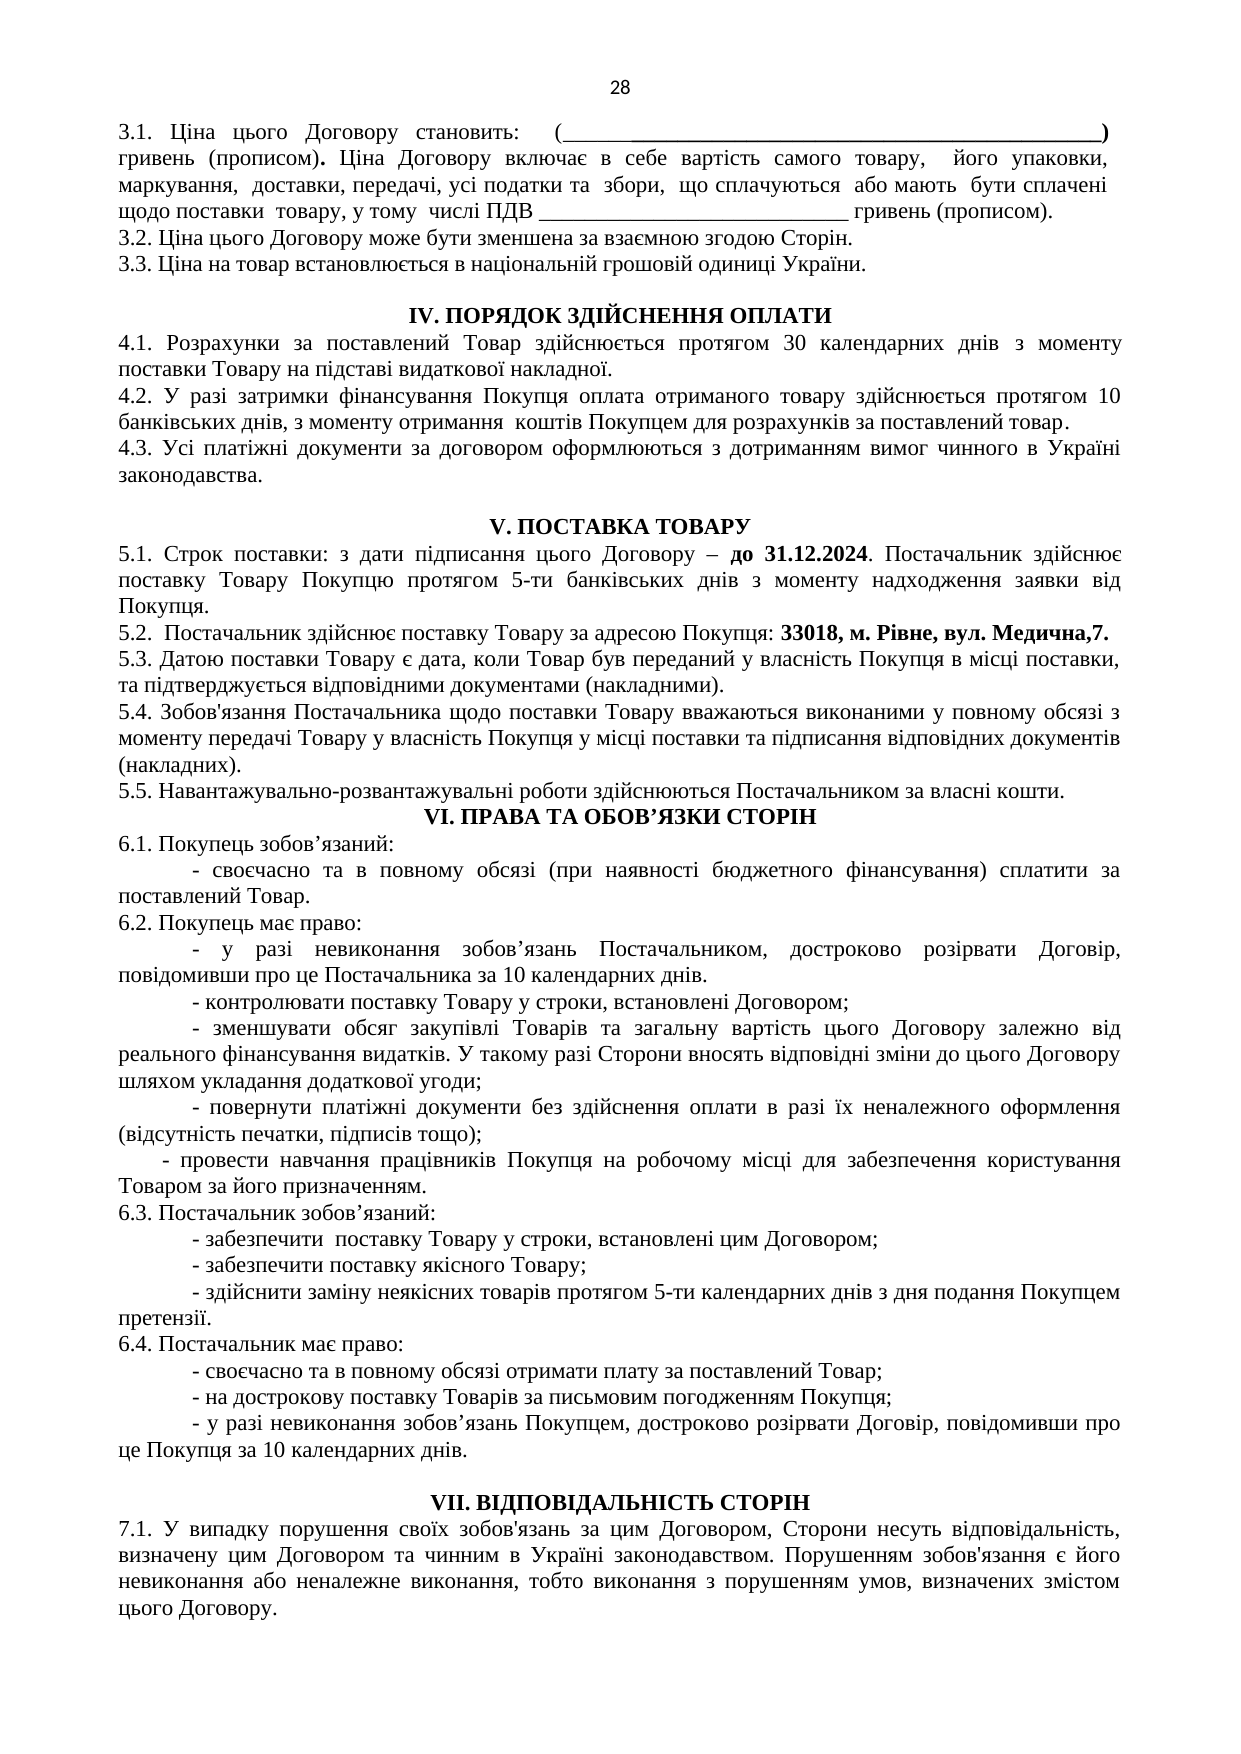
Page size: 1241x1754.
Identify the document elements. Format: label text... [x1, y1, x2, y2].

text - контролювати поставку Товару у строки, встановлені Договором; [118, 988, 1122, 1014]
text - зменшувати обсяг закупівлі Товарів та загальну вартість цього Договору залежно від реального фінансування видатків. У такому разі Сторони вносять відповідні зміни до цього Договору шляхом укладання додаткової угоди; [118, 1014, 1122, 1093]
text 3.3. Ціна на товар встановлюється в національній грошовій одиниці України. [118, 250, 1109, 276]
text 6.3. Постачальник зобов’язаний: [118, 1199, 1122, 1225]
text 3.1. Ціна цього Договору становить: (_______________________________________________) гривень (прописом). Ціна Договору включає в себе вартість самого товару, його упаковки, маркування, доставки, передачі, усі податки та збори, що сплачуються або мають бути сплачені щодо поставки товару, у тому числі ПДВ ___________________________ гривень (прописом). [118, 118, 1109, 223]
text 4.3. Усі платіжні документи за договором оформлюються з дотриманням вимог чинного в Україні законодавства. [118, 434, 1122, 487]
text 7.1. У випадку порушення своїх зобов'язань за цим Договором, Сторони несуть відповідальність, визначену цим Договором та чинним в Україні законодавством. Порушенням зобов'язання є його невиконання або неналежне виконання, тобто виконання з порушенням умов, визначених змістом цього Договору. [118, 1515, 1122, 1620]
text VI. ПРАВА ТА ОБОВ’ЯЗКИ СТОРІН [118, 803, 1122, 830]
text - забезпечити поставку Товару у строки, встановлені цим Договором; [118, 1225, 1122, 1251]
text 6.1. Покупець зобов’язаний: [118, 830, 1122, 856]
text - провести навчання працівників Покупця на робочому місці для забезпечення користування Товаром за його призначенням. [118, 1146, 1122, 1199]
text 5.5. Навантажувально-розвантажувальні роботи здійснюються Постачальником за власні кошти. [118, 777, 1122, 803]
text - на дострокову поставку Товарів за письмовим погодженням Покупця; [118, 1383, 1122, 1409]
text - у разі невиконання зобов’язань Постачальником, достроково розірвати Договір, повідомивши про це Постачальника за 10 календарних днів. [118, 935, 1122, 988]
text - повернути платіжні документи без здійснення оплати в разі їх неналежного оформлення (відсутність печатки, підписів тощо); [118, 1093, 1122, 1146]
text - своєчасно та в повному обсязі отримати плату за поставлений Товар; [118, 1357, 1122, 1383]
text 5.2. Постачальник здійснює поставку Товару за адресою Покупця: 33018, м. Рівне, вул. Медична,7. [118, 619, 1122, 645]
text IV. ПОРЯДОК ЗДІЙСНЕННЯ ОПЛАТИ [118, 303, 1122, 329]
text - здійснити заміну неякісних товарів протягом 5-ти календарних днів з дня подання Покупцем претензії. [118, 1278, 1122, 1330]
text 3.2. Ціна цього Договору може бути зменшена за взаємною згодою Сторін. [118, 223, 1109, 250]
text 5.3. Датою поставки Товару є дата, коли Товар був переданий у власність Покупця в місці поставки, та підтверджується відповідними документами (накладними). [118, 645, 1122, 698]
text - забезпечити поставку якісного Товару; [118, 1251, 1122, 1278]
text V. ПОСТАВКа ТОВАРу [118, 513, 1122, 540]
text 6.4. Постачальник має право: [118, 1330, 1122, 1357]
text 4.2. У разі затримки фінансування Покупця оплата отриманого товару здійснюється протягом 10 банківських днів, з моменту отримання коштів Покупцем для розрахунків за поставлений товар. [118, 382, 1122, 434]
text 4.1. Розрахунки за поставлений Товар здійснюється протягом 30 календарних днів з моменту поставки Товару на підставі видаткової накладної. [118, 329, 1122, 382]
text VII. ВІДПОВІДАЛЬНІСТЬ СТОРІН [118, 1488, 1122, 1515]
text 6.2. Покупець має право: [118, 909, 1122, 935]
text 5.1. Строк поставки: з дати підписання цього Договору – до 31.12.2024. Постачальник здійснює поставку Товару Покупцю протягом 5-ти банківських днів з моменту надходження заявки від Покупця. [118, 540, 1122, 619]
text - у разі невиконання зобов’язань Покупцем, достроково розірвати Договір, повідомивши про це Покупця за 10 календарних днів. [118, 1409, 1122, 1462]
text - своєчасно та в повному обсязі (при наявності бюджетного фінансування) сплатити за поставлений Товар. [118, 856, 1122, 909]
text 5.4. Зобов'язання Постачальника щодо поставки Товару вважаються виконаними у повному обсязі з моменту передачі Товару у власність Покупця у місці поставки та підписання відповідних документів (накладних). [118, 698, 1122, 777]
